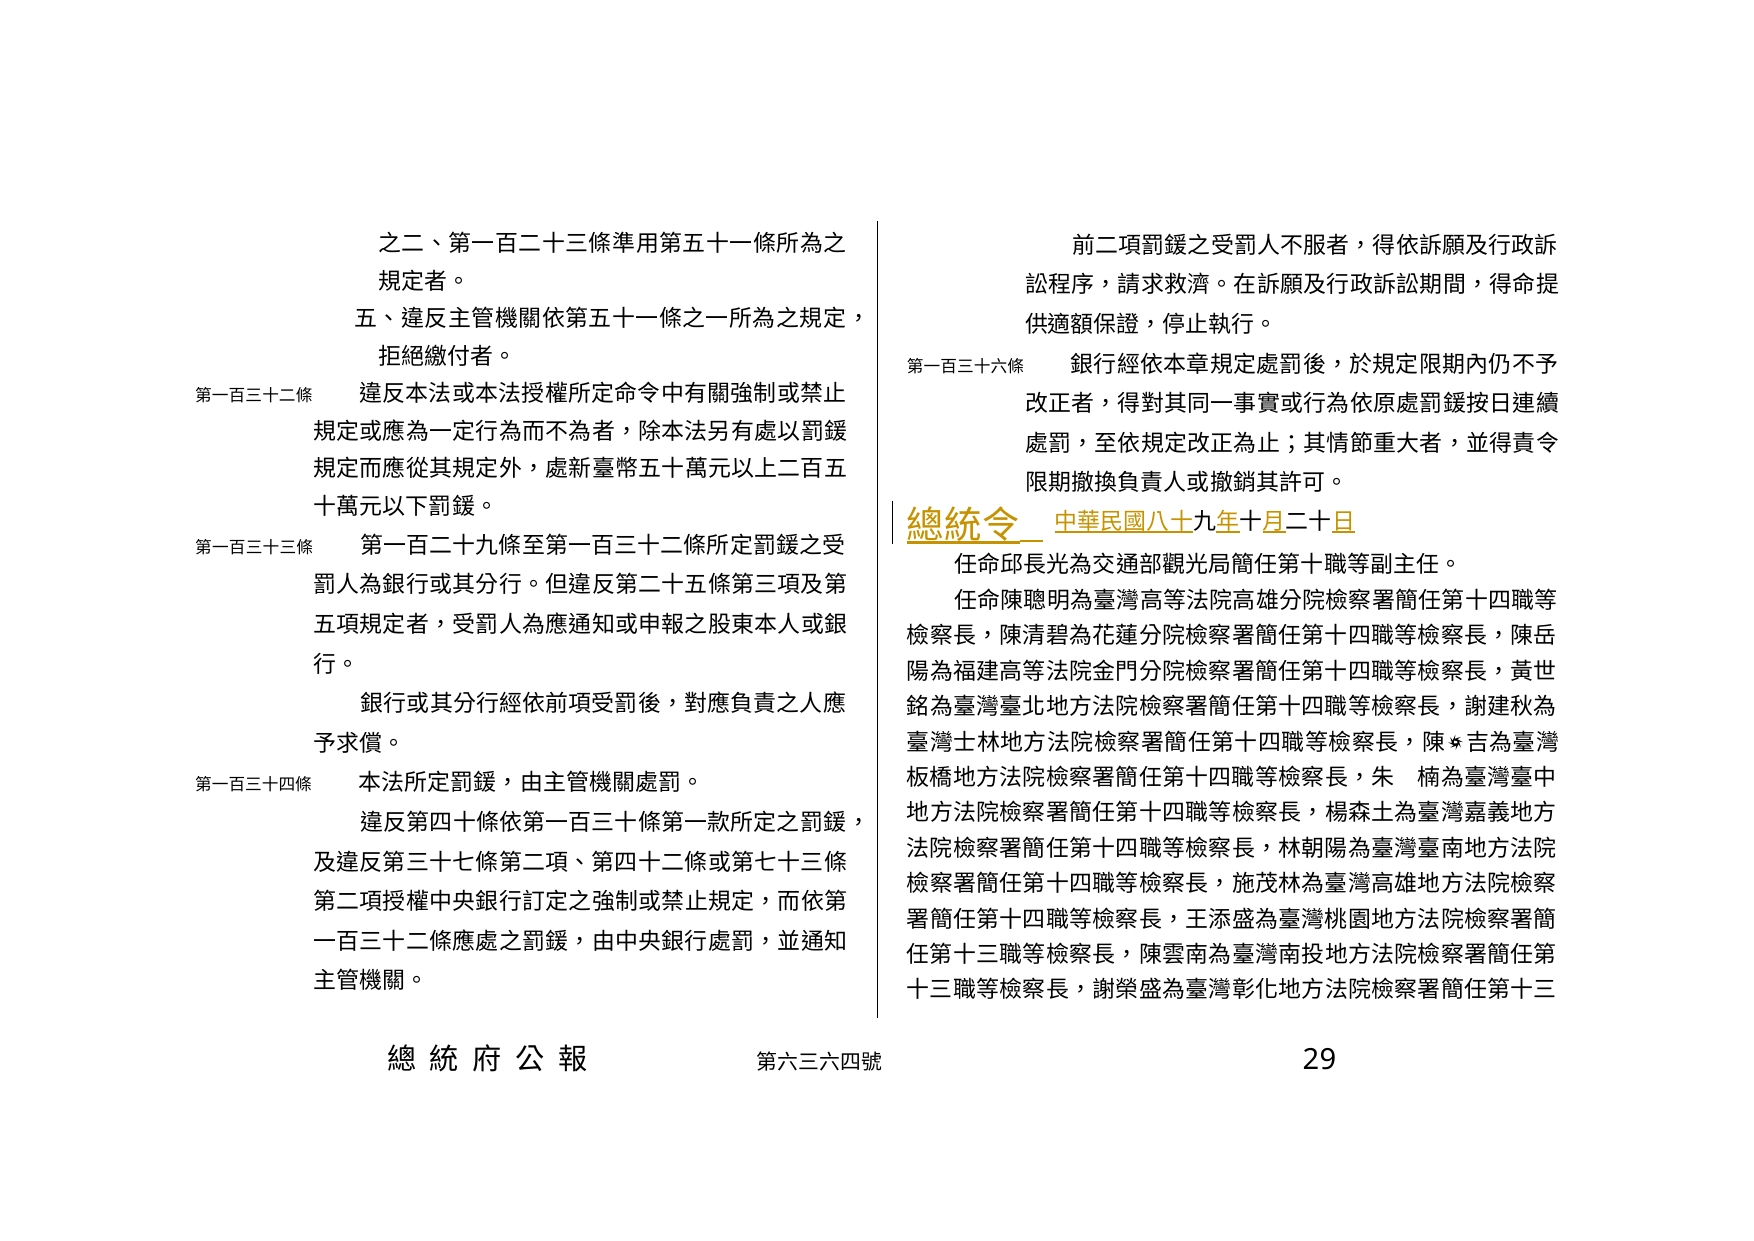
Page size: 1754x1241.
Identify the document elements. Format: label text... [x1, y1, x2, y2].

text 銀行或其分行經依前項受罰後，對應負責之人應予求償。 [313, 680, 847, 759]
table_header 中華民國八十九年十月二十日 [1051, 501, 1564, 544]
text 第一百三十三條 第一百二十九條至第一百三十二條所定罰鍰之受罰人為銀行或其分行。但違反第二十五條第三項及第五項規定者，受罰人為應通知或申報之股東本人或銀行。 [195, 522, 847, 680]
text 前二項罰鍰之受罰人不服者，得依訴願及行政訴訟程序，請求救濟。在訴願及行政訴訟期間，得命提供適額保證，停止執行。 [1025, 222, 1559, 340]
text 第一百三十二條 違反本法或本法授權所定命令中有關強制或禁止規定或應為一定行為而不為者，除本法另有處以罰鍰規定而應從其規定外，處新臺幣五十萬元以上二百五十萬元以下罰鍰。 [195, 372, 847, 522]
text 違反第四十條依第一百三十條第一款所定之罰鍰，及違反第三十七條第二項、第四十二條或第七十三條第二項授權中央銀行訂定之強制或禁止規定，而依第一百三十二條應處之罰鍰，由中央銀行處罰，並通知主管機關。 [313, 799, 847, 997]
text 任命陳聰明為臺灣高等法院高雄分院檢察署簡任第十四職等檢察長，陳清碧為花蓮分院檢察署簡任第十四職等檢察長，陳岳陽為福建高等法院金門分院檢察署簡任第十四職等檢察長，黃世銘為臺灣臺北地方法院檢察署簡任第十四職等檢察長，謝建秋為臺灣士林地方法院檢察署簡任第十四職等檢察長，陳吉為臺灣板橋地方法院檢察署簡任第十四職等檢察長，朱 楠為臺灣臺中地方法院檢察署簡任第十四職等檢察長，楊森土為臺灣嘉義地方法院檢察署簡任第十四職等檢察長，林朝陽為臺灣臺南地方法院檢察署簡任第十四職等檢察長，施茂林為臺灣高雄地方法院檢察署簡任第十四職等檢察長，王添盛為臺灣桃園地方法院檢察署簡任第十三職等檢察長，陳雲南為臺灣南投地方法院檢察署簡任第十三職等檢察長，謝榮盛為臺灣彰化地方法院檢察署簡任第十三 [907, 580, 1559, 1005]
text 第一百三十六條 銀行經依本章規定處罰後，於規定限期內仍不予改正者，得對其同一事實或行為依原處罰鍰按日連續處罰，至依規定改正為止；其情節重大者，並得責令限期撤換負責人或撤銷其許可。 [907, 340, 1559, 499]
table_header 總統令 [904, 501, 1051, 544]
text 第一百三十四條 本法所定罰鍰，由主管機關處罰。 [195, 759, 847, 799]
text 任命邱長光為交通部觀光局簡任第十職等副主任。 [907, 544, 1559, 580]
text 五、違反主管機關依第五十一條之一所為之規定，拒絕繳付者。 [354, 297, 847, 372]
text 之二、第一百二十三條準用第五十一條所為之規定者。 [354, 222, 847, 297]
